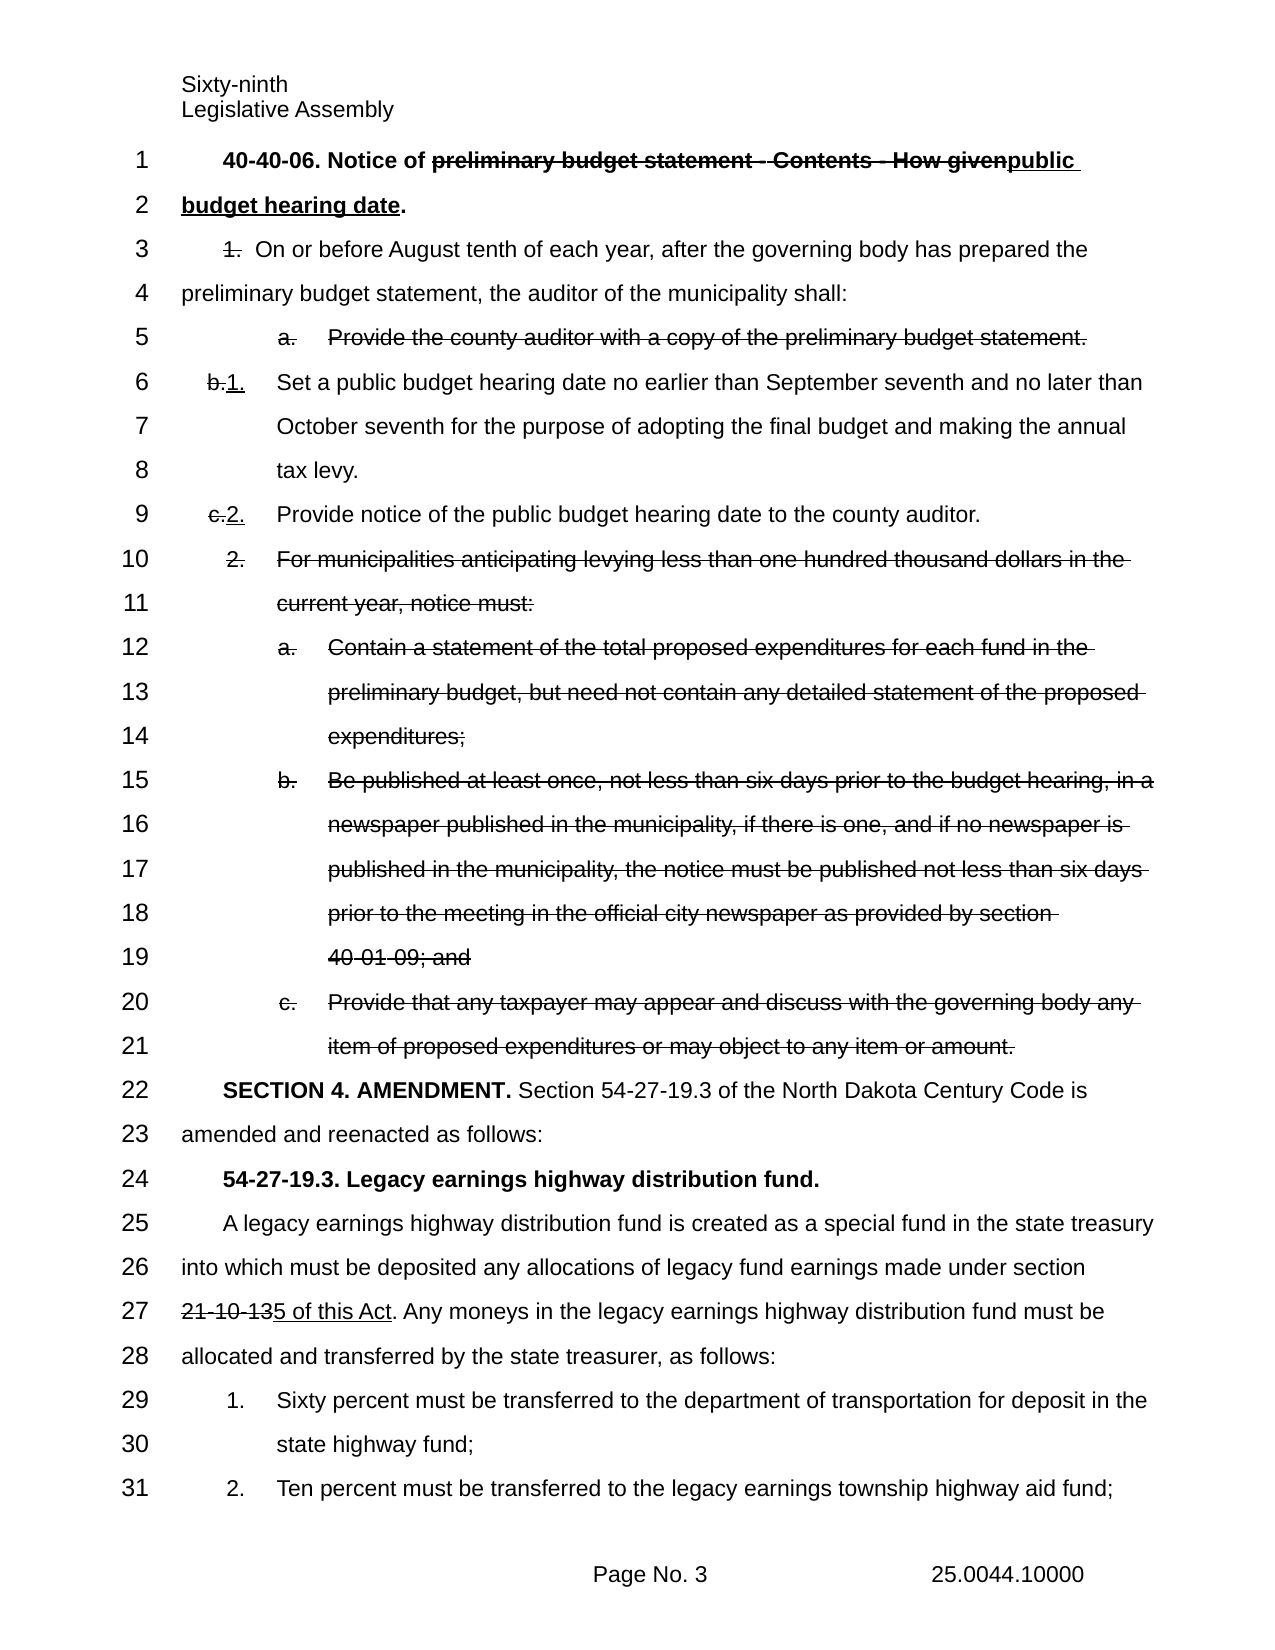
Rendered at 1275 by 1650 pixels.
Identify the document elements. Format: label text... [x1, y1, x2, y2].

text c.2. Provide notice of the public budget hearing date to the county auditor. [181, 487, 1154, 532]
text 2. Ten percent must be transferred to the legacy earnings township highway aid fund; [181, 1461, 1154, 1506]
text 2. For municipalities anticipating levying less than one hundred thousand dollars in the current year, notice must: [181, 532, 1154, 620]
subtitle 40‑40‑06. Notice of preliminary budget statement ‑ Contents ‑ How givenpublic budget hearing date. [181, 133, 1154, 222]
text A legacy earnings highway distribution fund is created as a special fund in the state treasury into which must be deposited any allocations of legacy fund earnings made under section 21‑10‑135 of this Act. Any moneys in the legacy earnings highway distribution fund must be allocated and transferred by the state treasurer, as follows: [181, 1196, 1154, 1373]
text c. Provide that any taxpayer may appear and discuss with the governing body any item of proposed expenditures or may object to any item or amount. [181, 974, 1154, 1063]
text a. Contain a statement of the total proposed expenditures for each fund in the preliminary budget, but need not contain any detailed statement of the proposed expenditures; [181, 620, 1154, 753]
text 1. On or before August tenth of each year, after the governing body has prepared the preliminary budget statement, the auditor of the municipality shall: [181, 222, 1154, 310]
text 1. Sixty percent must be transferred to the department of transportation for deposit in the state highway fund; [181, 1373, 1154, 1461]
text a. Provide the county auditor with a copy of the preliminary budget statement. [181, 310, 1154, 355]
text b.1. Set a public budget hearing date no earlier than September seventh and no later than October seventh for the purpose of adopting the final budget and making the annual tax levy. [181, 355, 1154, 487]
subtitle 54‑27‑19.3. Legacy earnings highway distribution fund. [181, 1152, 1154, 1196]
text b. Be published at least once, not less than six days prior to the budget hearing, in a newspaper published in the municipality, if there is one, and if no newspaper is published in the municipality, the notice must be published not less than six days prior to the meeting in the official city newspaper as provided by section 40‑01‑09; and [181, 753, 1154, 974]
text SECTION 4. AMENDMENT. Section 54‑27‑19.3 of the North Dakota Century Code is amended and reenacted as follows: [181, 1063, 1154, 1152]
